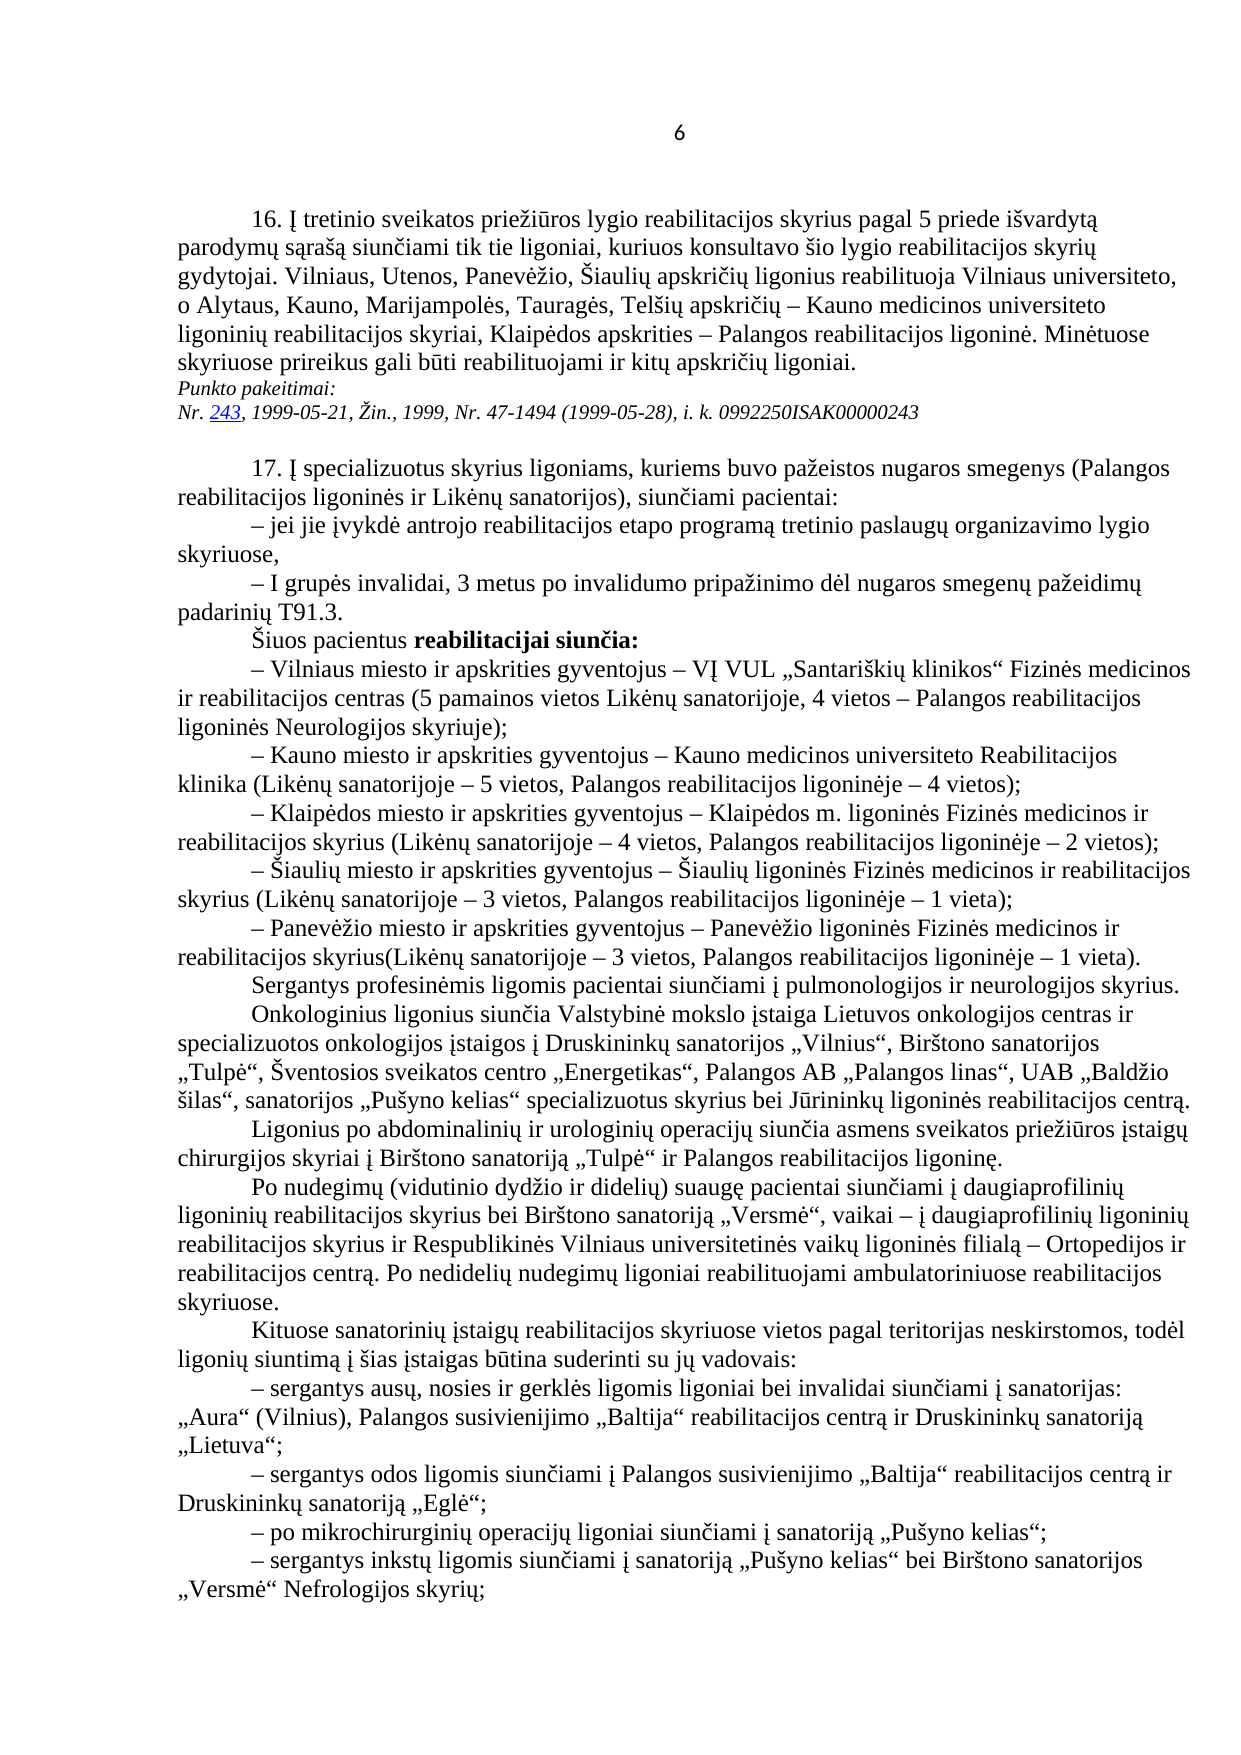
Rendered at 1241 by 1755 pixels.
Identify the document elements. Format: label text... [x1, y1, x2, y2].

text – Vilniaus miesto ir apskrities gyventojus – VĮ VUL „Santariškių klinikos“ Fizinės medicinos ir reabilitacijos centras (5 pamainos vietos Likėnų sanatorijoje, 4 vietos – Palangos reabilitacijos ligoninės Neurologijos skyriuje); [177, 654, 1193, 741]
text Kituose sanatorinių įstaigų reabilitacijos skyriuose vietos pagal teritorijas neskirstomos, todėl ligonių siuntimą į šias įstaigas būtina suderinti su jų vadovais: [177, 1316, 1193, 1373]
text – jei jie įvykdė antrojo reabilitacijos etapo programą tretinio paslaugų organizavimo lygio skyriuose, [177, 511, 1193, 568]
text Po nudegimų (vidutinio dydžio ir didelių) suaugę pacientai siunčiami į daugiaprofilinių ligoninių reabilitacijos skyrius bei Birštono sanatoriją „Versmė“, vaikai – į daugiaprofilinių ligoninių reabilitacijos skyrius ir Respublikinės Vilniaus universitetinės vaikų ligoninės filialą – Ortopedijos ir reabilitacijos centrą. Po nedidelių nudegimų ligoniai reabilituojami ambulatoriniuose reabilitacijos skyriuose. [177, 1172, 1193, 1316]
text – po mikrochirurginių operacijų ligoniai siunčiami į sanatoriją „Pušyno kelias“; [177, 1517, 1193, 1546]
text – Kauno miesto ir apskrities gyventojus – Kauno medicinos universiteto Reabilitacijos klinika (Likėnų sanatorijoje – 5 vietos, Palangos reabilitacijos ligoninėje – 4 vietos); [177, 741, 1193, 798]
text – Klaipėdos miesto ir apskrities gyventojus – Klaipėdos m. ligoninės Fizinės medicinos ir reabilitacijos skyrius (Likėnų sanatorijoje – 4 vietos, Palangos reabilitacijos ligoninėje – 2 vietos); [177, 798, 1193, 856]
text – sergantys odos ligomis siunčiami į Palangos susivienijimo „Baltija“ reabilitacijos centrą ir Druskininkų sanatoriją „Eglė“; [177, 1459, 1193, 1517]
text – I grupės invalidai, 3 metus po invalidumo pripažinimo dėl nugaros smegenų pažeidimų padarinių T91.3. [177, 568, 1193, 626]
text Šiuos pacientus reabilitacijai siunčia: [177, 626, 1193, 654]
text Onkologinius ligonius siunčia Valstybinė mokslo įstaiga Lietuvos onkologijos centras ir specializuotos onkologijos įstaigos į Druskininkų sanatorijos „Vilnius“, Birštono sanatorijos „Tulpė“, Šventosios sveikatos centro „Energetikas“, Palangos AB „Palangos linas“, UAB „Baldžio šilas“, sanatorijos „Pušyno kelias“ specializuotus skyrius bei Jūrininkų ligoninės reabilitacijos centrą. [177, 999, 1193, 1114]
text Punkto pakeitimai: [177, 376, 1181, 400]
text – sergantys ausų, nosies ir gerklės ligomis ligoniai bei invalidai siunčiami į sanatorijas: „Aura“ (Vilnius), Palangos susivienijimo „Baltija“ reabilitacijos centrą ir Druskininkų sanatoriją „Lietuva“; [177, 1373, 1193, 1459]
text Nr. 243, 1999-05-21, Žin., 1999, Nr. 47-1494 (1999-05-28), i. k. 0992250ISAK00000243 [177, 400, 1181, 424]
text 16. Į tretinio sveikatos priežiūros lygio reabilitacijos skyrius pagal 5 priede išvardytą parodymų sąrašą siunčiami tik tie ligoniai, kuriuos konsultavo šio lygio reabilitacijos skyrių gydytojai. Vilniaus, Utenos, Panevėžio, Šiaulių apskričių ligonius reabilituoja Vilniaus universiteto, o Alytaus, Kauno, Marijampolės, Tauragės, Telšių apskričių – Kauno medicinos universiteto ligoninių reabilitacijos skyriai, Klaipėdos apskrities – Palangos reabilitacijos ligoninė. Minėtuose skyriuose prireikus gali būti reabilituojami ir kitų apskričių ligoniai. [177, 204, 1193, 376]
text Sergantys profesinėmis ligomis pacientai siunčiami į pulmonologijos ir neurologijos skyrius. [177, 971, 1193, 999]
text – Šiaulių miesto ir apskrities gyventojus – Šiaulių ligoninės Fizinės medicinos ir reabilitacijos skyrius (Likėnų sanatorijoje – 3 vietos, Palangos reabilitacijos ligoninėje – 1 vieta); [177, 856, 1193, 913]
text Ligonius po abdominalinių ir urologinių operacijų siunčia asmens sveikatos priežiūros įstaigų chirurgijos skyriai į Birštono sanatoriją „Tulpė“ ir Palangos reabilitacijos ligoninę. [177, 1114, 1193, 1172]
text 17. Į specializuotus skyrius ligoniams, kuriems buvo pažeistos nugaros smegenys (Palangos reabilitacijos ligoninės ir Likėnų sanatorijos), siunčiami pacientai: [177, 453, 1193, 511]
text – Panevėžio miesto ir apskrities gyventojus – Panevėžio ligoninės Fizinės medicinos ir reabilitacijos skyrius(Likėnų sanatorijoje – 3 vietos, Palangos reabilitacijos ligoninėje – 1 vieta). [177, 913, 1193, 971]
text – sergantys inkstų ligomis siunčiami į sanatoriją „Pušyno kelias“ bei Birštono sanatorijos „Versmė“ Nefrologijos skyrių; [177, 1546, 1193, 1603]
